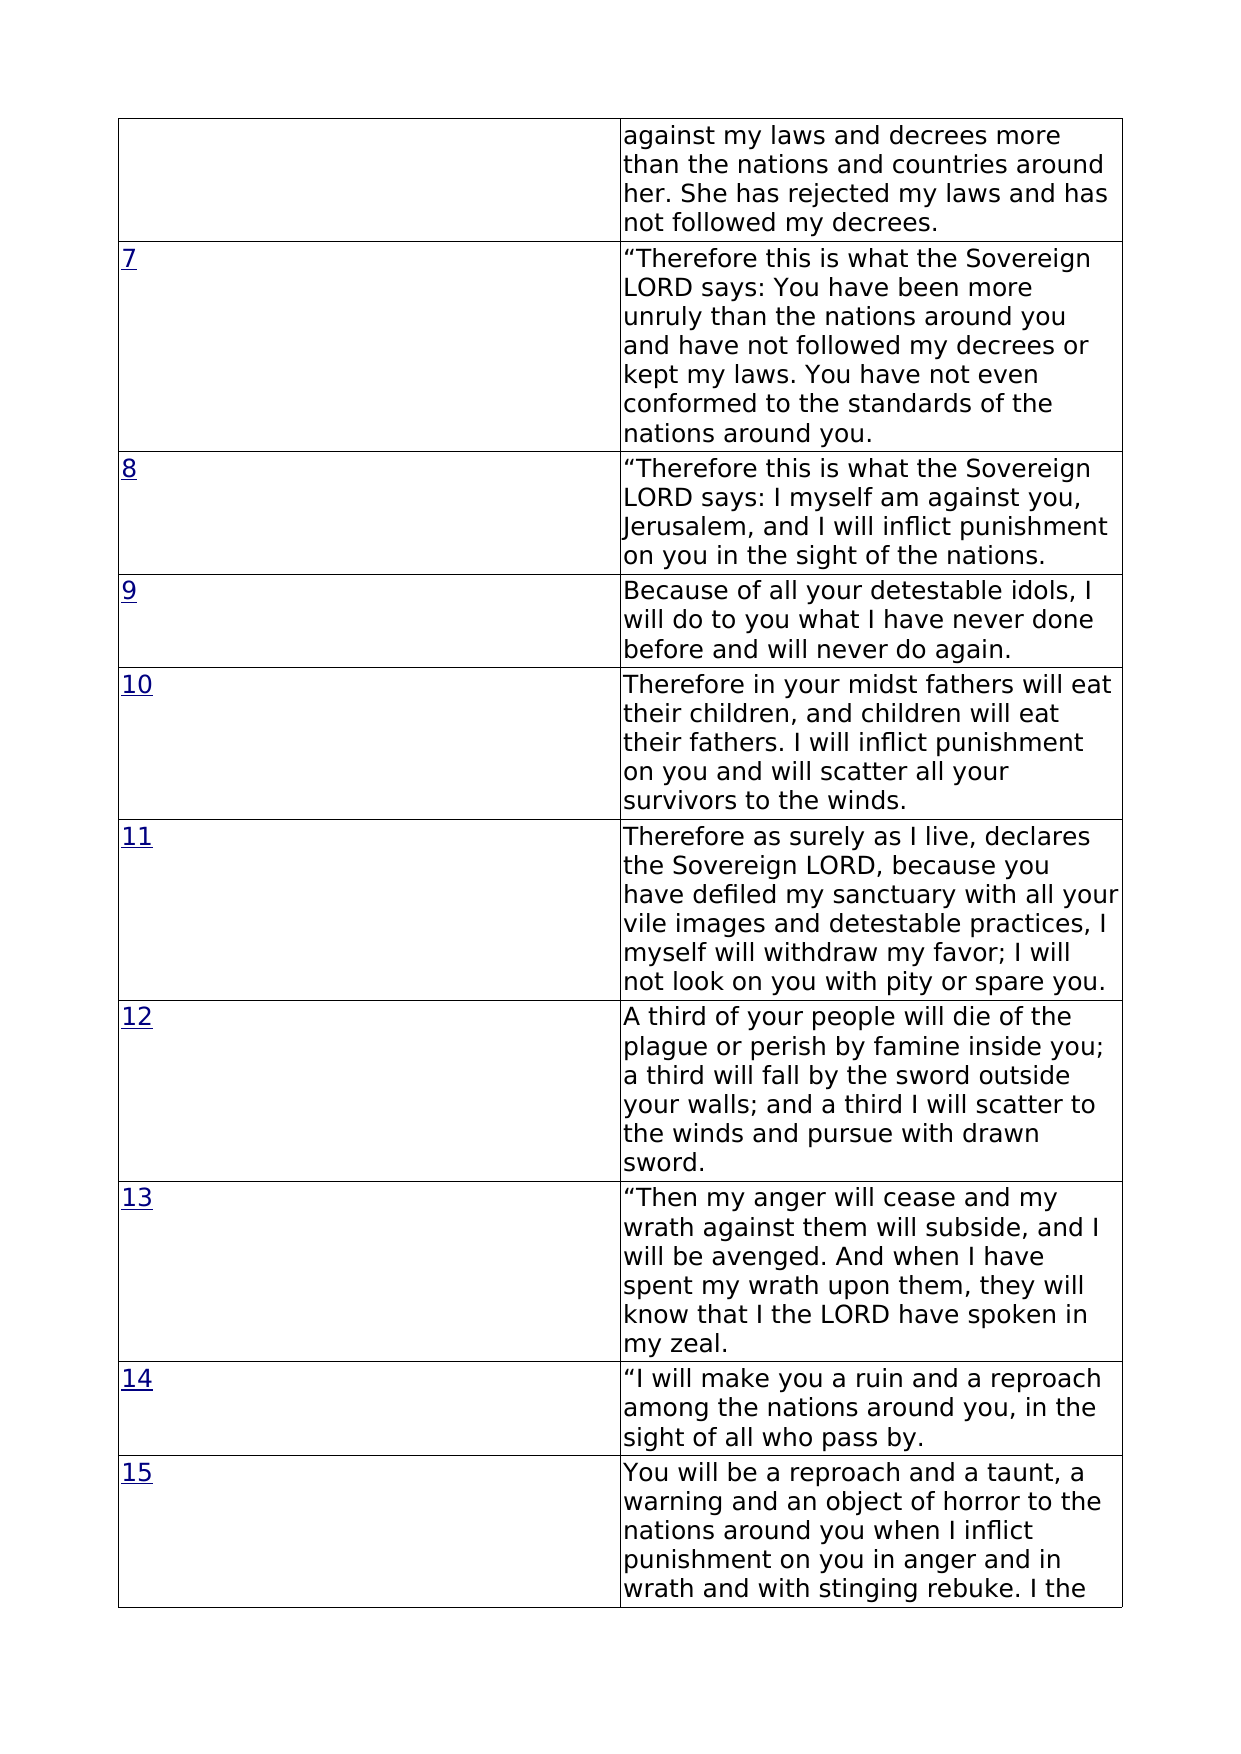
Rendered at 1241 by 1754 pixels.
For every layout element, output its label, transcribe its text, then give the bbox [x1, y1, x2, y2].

table_cell “I will make you a ruin and a reproach among the nations around you, in the sight of all who pass by. [621, 1362, 1122, 1455]
table_cell 12 [119, 1001, 620, 1181]
table_cell 15 [119, 1456, 620, 1607]
table_cell 14 [119, 1362, 620, 1455]
table_cell Therefore as surely as I live, declares the Sovereign LORD, because you have defiled my sanctuary with all your vile images and detestable practices, I myself will withdraw my favor; I will not look on you with pity or spare you. [621, 820, 1122, 999]
table_cell against my laws and decrees more than the nations and countries around her. She has rejected my laws and has not followed my decrees. [621, 119, 1122, 241]
table_cell [119, 119, 620, 241]
table_cell 9 [119, 575, 620, 667]
table_cell 11 [119, 820, 620, 999]
table_cell Therefore in your midst fathers will eat their children, and children will eat their fathers. I will inflict punishment on you and will scatter all your survivors to the winds. [621, 668, 1122, 819]
table_cell Because of all your detestable idols, I will do to you what I have never done before and will never do again. [621, 575, 1122, 667]
table_cell “Therefore this is what the Sovereign LORD says: You have been more unruly than the nations around you and have not followed my decrees or kept my laws. You have not even conformed to the standards of the nations around you. [621, 242, 1122, 451]
table_cell 7 [119, 242, 620, 451]
table_cell You will be a reproach and a taunt, a warning and an object of horror to the nations around you when I inflict punishment on you in anger and in wrath and with stinging rebuke. I the [621, 1456, 1122, 1607]
table_cell 10 [119, 668, 620, 819]
table_cell A third of your people will die of the plague or perish by famine inside you; a third will fall by the sword outside your walls; and a third I will scatter to the winds and pursue with drawn sword. [621, 1001, 1122, 1181]
table_cell “Then my anger will cease and my wrath against them will subside, and I will be avenged. And when I have spent my wrath upon them, they will know that I the LORD have spoken in my zeal. [621, 1182, 1122, 1361]
table_cell “Therefore this is what the Sovereign LORD says: I myself am against you, Jerusalem, and I will inflict punishment on you in the sight of the nations. [621, 452, 1122, 573]
table_cell 8 [119, 452, 620, 573]
table_cell 13 [119, 1182, 620, 1361]
